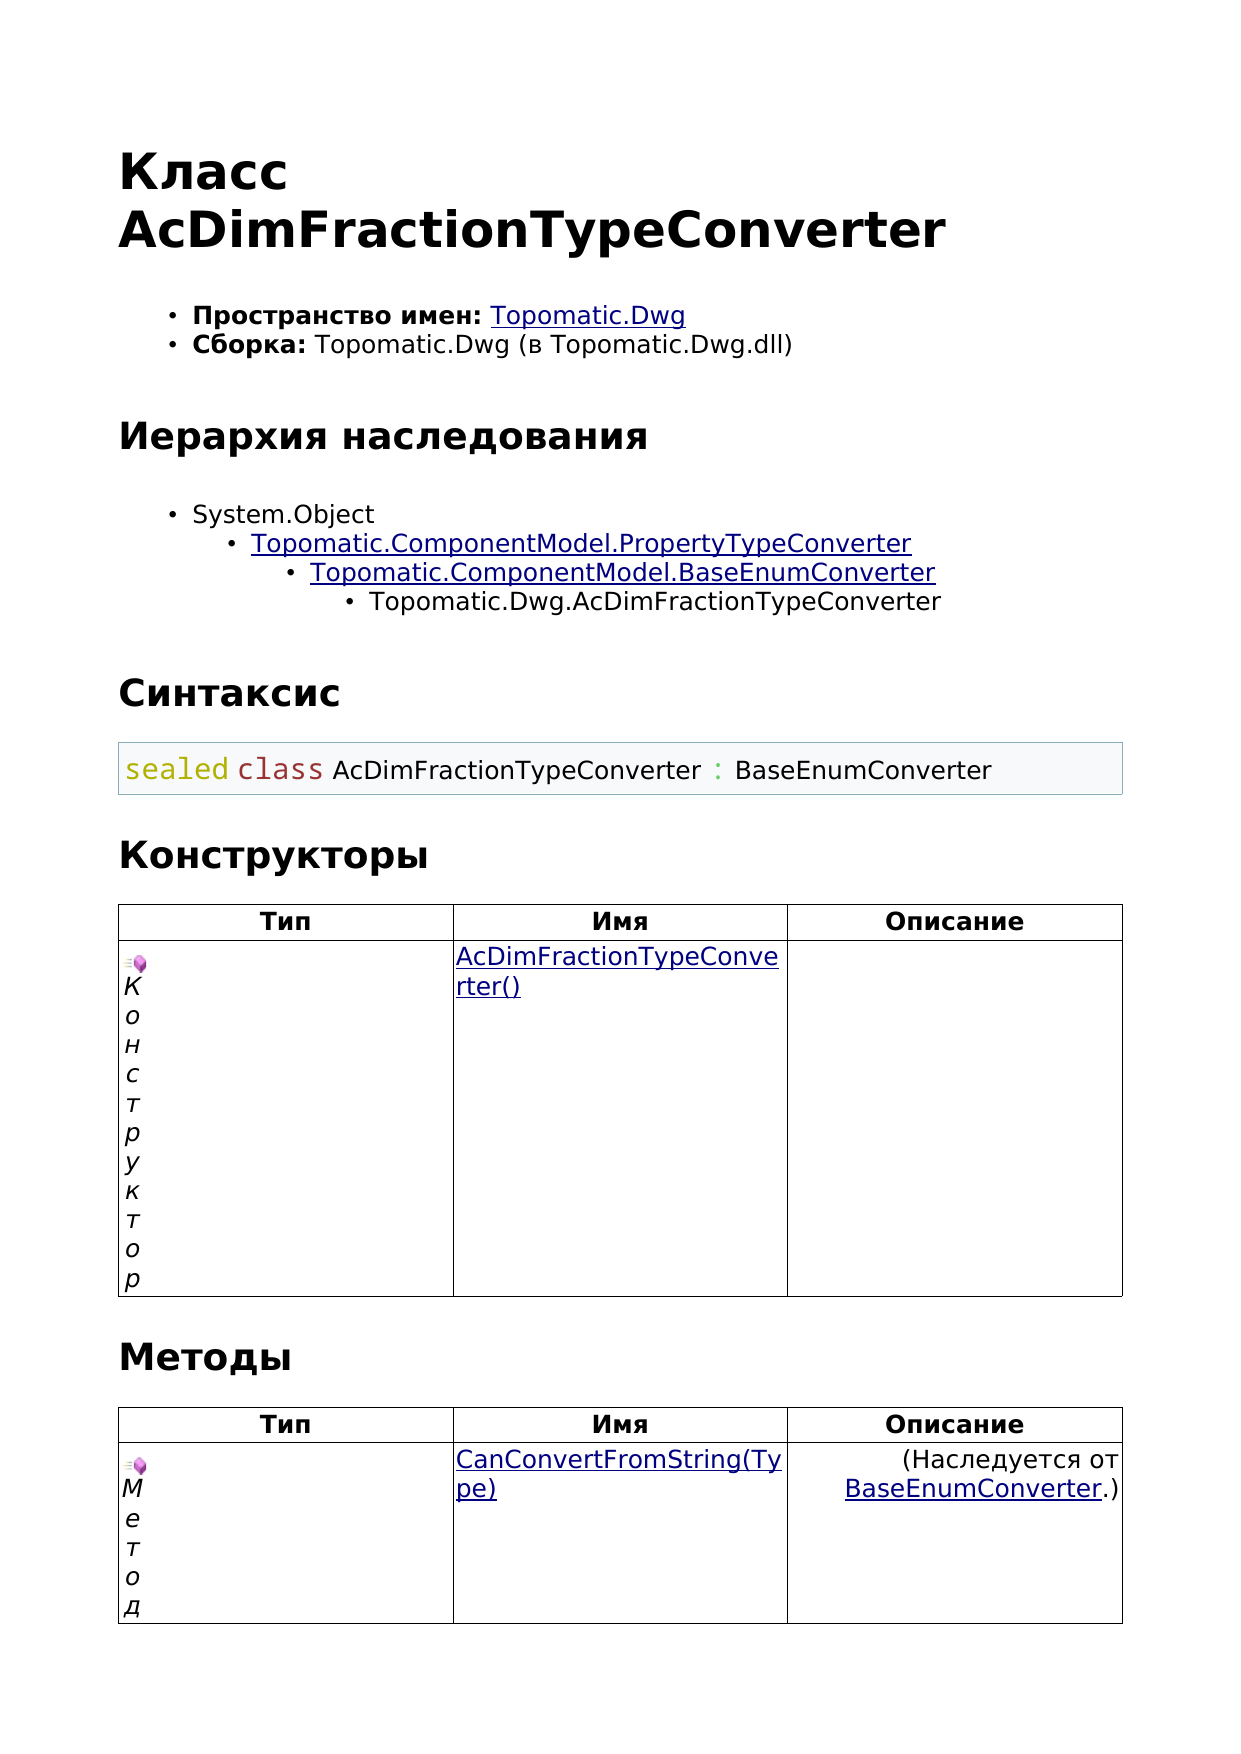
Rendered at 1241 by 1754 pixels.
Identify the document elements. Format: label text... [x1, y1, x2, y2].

table_cell [788, 941, 1122, 1296]
subtitle Класс AcDimFractionTypeConverter [118, 143, 1122, 259]
picture [121, 955, 147, 973]
subtitle Синтаксис [118, 671, 1122, 715]
subtitle Иерархия наследования [118, 414, 1122, 458]
subtitle Конструкторы [118, 833, 1122, 877]
table_cell (Наследуется от BaseEnumConverter.) [788, 1443, 1122, 1623]
table_header Описание [788, 905, 1122, 939]
table_header sealed class AcDimFractionTypeConverter : BaseEnumConverter [119, 743, 1122, 793]
table_header Имя [454, 905, 787, 939]
table_cell [119, 941, 453, 1296]
table_header Тип [119, 905, 453, 939]
list Сборка: Topomatic.Dwg (в Topomatic.Dwg.dll) [177, 331, 1122, 360]
list Topomatic.Dwg.AcDimFractionTypeConverter [354, 587, 1122, 617]
subtitle Методы [118, 1336, 1122, 1379]
table_header Имя [454, 1408, 787, 1442]
table_cell AcDimFractionTypeConverter() [454, 941, 787, 1296]
list Пространство имен: Topomatic.Dwg [177, 302, 1122, 331]
picture [121, 1457, 147, 1475]
table_cell CanConvertFromString(Type) [454, 1443, 787, 1623]
table_cell [119, 1443, 453, 1623]
table_header Описание [788, 1408, 1122, 1442]
table_header Тип [119, 1408, 453, 1442]
list Topomatic.ComponentModel.PropertyTypeConverter [236, 529, 1122, 558]
list System.Object [177, 500, 1122, 529]
list Topomatic.ComponentModel.BaseEnumConverter [295, 558, 1122, 587]
